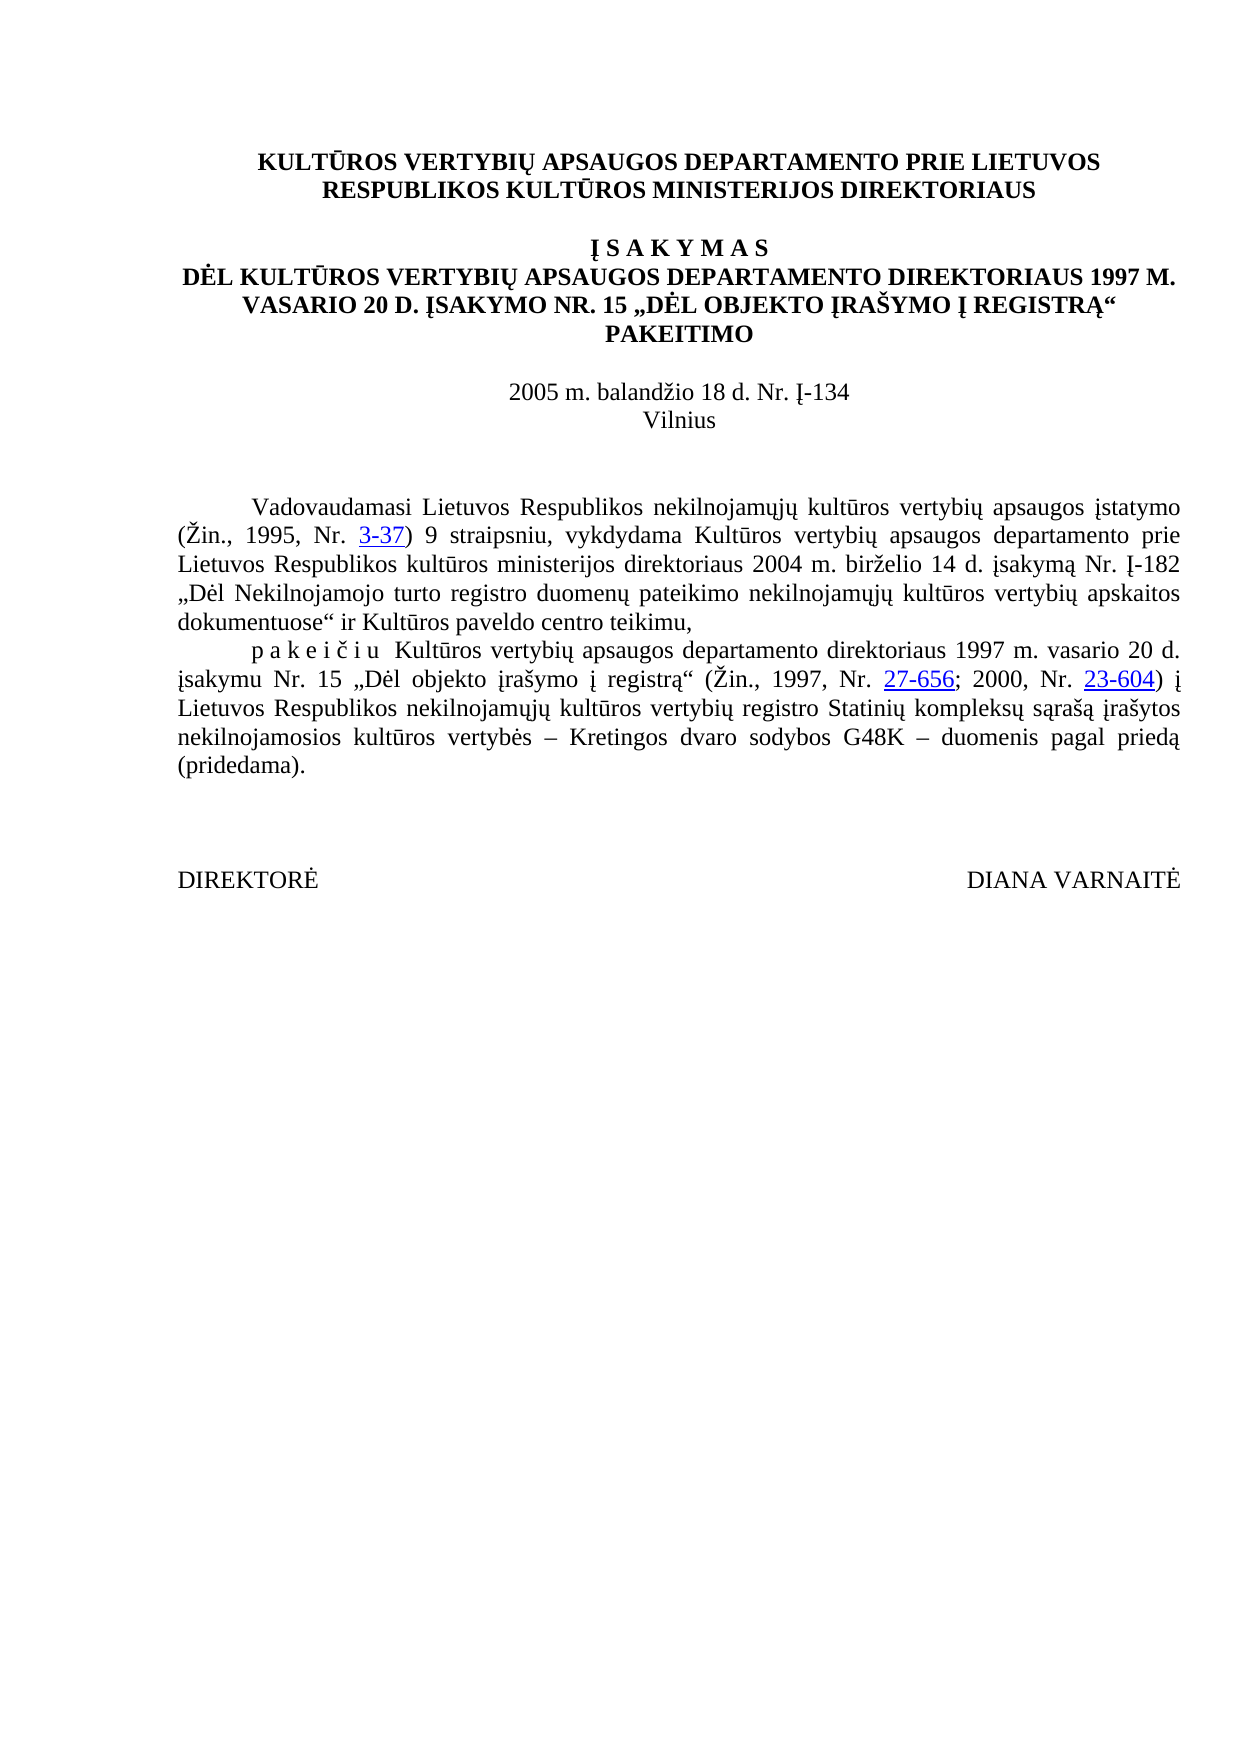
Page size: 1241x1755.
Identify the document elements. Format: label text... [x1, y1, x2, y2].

text Vilnius [177, 406, 1181, 434]
text pakeičiu Kultūros vertybių apsaugos departamento direktoriaus 1997 m. vasario 20 d. įsakymu Nr. 15 „Dėl objekto įrašymo į registrą“ (Žin., 1997, Nr. 27-656; 2000, Nr. 23-604) į Lietuvos Respublikos nekilnojamųjų kultūros vertybių registro Statinių kompleksų sąrašą įrašytos nekilnojamosios kultūros vertybės – Kretingos dvaro sodybos G48K – duomenis pagal priedą (pridedama). [177, 636, 1181, 779]
text KULTŪROS VERTYBIŲ APSAUGOS DEPARTAMENTO PRIE LIETUVOS RESPUBLIKOS KULTŪROS MINISTERIJOS DIREKTORIAUS [177, 147, 1181, 204]
text Vadovaudamasi Lietuvos Respublikos nekilnojamųjų kultūros vertybių apsaugos įstatymo (Žin., 1995, Nr. 3-37) 9 straipsniu, vykdydama Kultūros vertybių apsaugos departamento prie Lietuvos Respublikos kultūros ministerijos direktoriaus 2004 m. birželio 14 d. įsakymą Nr. Į-182 „Dėl Nekilnojamojo turto registro duomenų pateikimo nekilnojamųjų kultūros vertybių apskaitos dokumentuose“ ir Kultūros paveldo centro teikimu, [177, 492, 1181, 636]
text DIREKTORĖ DIANA VARNAITĖ [177, 866, 1181, 894]
text DĖL KULTŪROS VERTYBIŲ APSAUGOS DEPARTAMENTO DIREKTORIAUS 1997 M. VASARIO 20 D. ĮSAKYMO NR. 15 „DĖL OBJEKTO ĮRAŠYMO Į REGISTRĄ“ PAKEITIMO [177, 262, 1181, 348]
text 2005 m. balandžio 18 d. Nr. Į-134 [177, 377, 1181, 406]
text Į S A K Y M A S [177, 233, 1181, 262]
